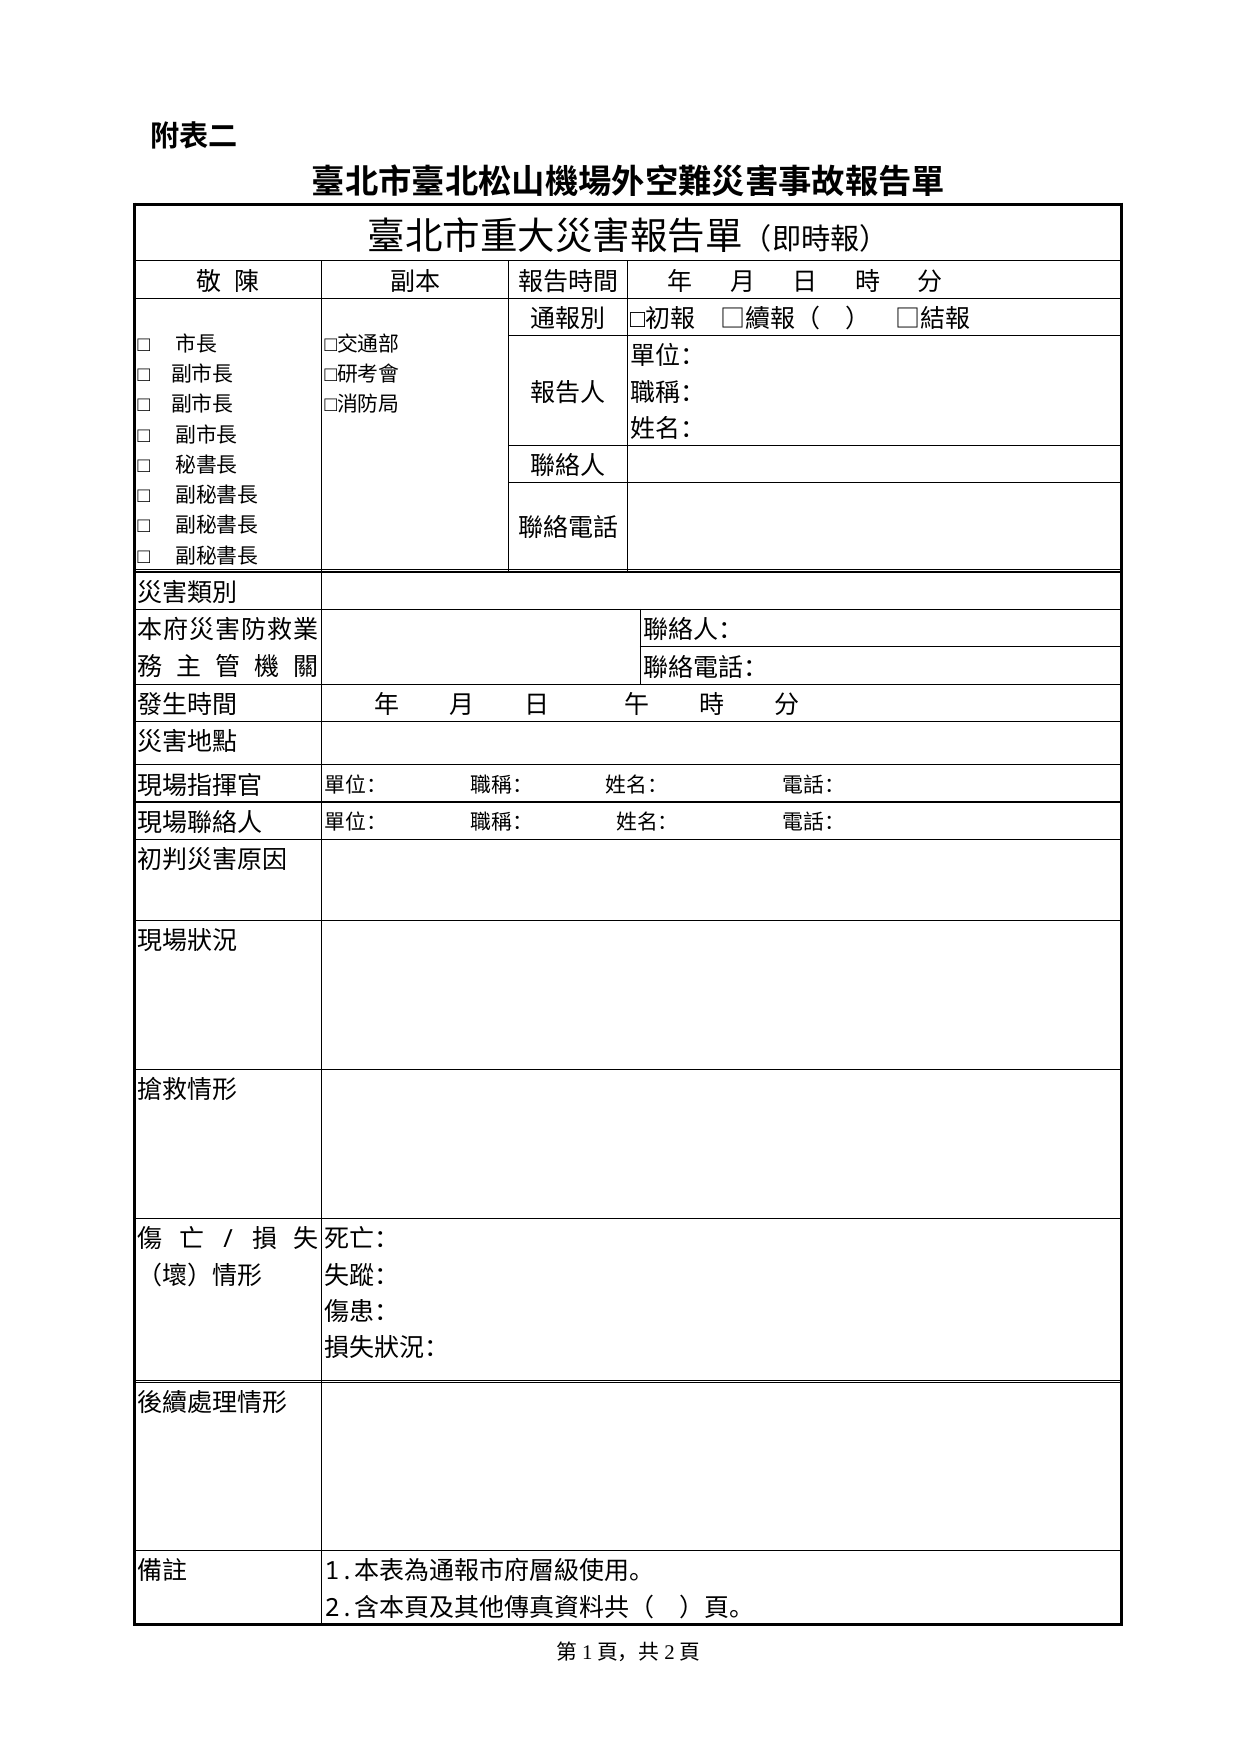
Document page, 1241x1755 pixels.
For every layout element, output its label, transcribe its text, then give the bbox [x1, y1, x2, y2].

table_cell □交通部 □研考會 □消防局 [322, 299, 508, 569]
table_cell 後續處理情形 [136, 1383, 321, 1550]
table_header 臺北市重大災害報告單（即時報） [136, 206, 1120, 260]
table_cell 初判災害原因 [136, 840, 321, 919]
table_cell □ 市長 □陳副市長 □陳副市長 □ 副市長 □ 秘書長 □ 副秘書長 □ 副秘書長 □ 副秘書長 [136, 299, 321, 569]
table_cell 災害地點 [136, 722, 321, 764]
table_cell 傷亡/損失（壞）情形 [136, 1219, 321, 1379]
table_cell 1.本表為通報市府層級使用。 2.含本頁及其他傳真資料共（ ）頁。 [322, 1551, 1120, 1623]
table_cell 死亡： 失蹤： 傷患： 損失狀況： [322, 1219, 1120, 1379]
table_cell 現場聯絡人 [136, 803, 321, 839]
table_cell 現場狀況 [136, 921, 321, 1069]
table_cell [322, 921, 1120, 1069]
table_cell 單位： 職稱： 姓名： [628, 336, 1120, 444]
table_cell 敬 陳 [136, 261, 321, 297]
table_cell [322, 722, 1120, 764]
table_cell 年 月 日 時 分 [628, 261, 1120, 297]
table_cell [628, 483, 1120, 569]
table_cell 副本 [322, 261, 508, 297]
table_cell [322, 1383, 1120, 1550]
table_cell 聯絡人 [509, 446, 627, 482]
table_cell 備註 [136, 1551, 321, 1623]
table_cell [322, 610, 640, 683]
table_cell □初報 □續報（ ） □結報 [628, 299, 1120, 335]
table_cell 本府災害防救業務主管機關 [136, 610, 321, 683]
table_cell 災害類別 [136, 573, 321, 609]
table_cell 單位： 職稱： 姓名： 電話： [322, 765, 1120, 801]
table_cell 聯絡人： [641, 610, 1120, 646]
table_cell 通報別 [509, 299, 627, 335]
table_cell 報告人 [509, 336, 627, 444]
table_cell [322, 573, 1120, 609]
table_cell [322, 840, 1120, 919]
text 附表二 [150, 112, 1106, 154]
table_cell 聯絡電話： [641, 647, 1120, 683]
table_cell 聯絡電話 [509, 483, 627, 569]
table_cell [322, 1070, 1120, 1218]
table_cell [628, 446, 1120, 482]
table_cell 報告時間 [509, 261, 627, 297]
table_cell 搶救情形 [136, 1070, 321, 1218]
table_cell 發生時間 [136, 685, 321, 721]
table_cell 單位： 職稱： 姓名： 電話： [322, 803, 1120, 839]
table_cell 年 月 日 午 時 分 [322, 685, 1120, 721]
text 臺北市臺北松山機場外空難災害事故報告單 [150, 154, 1106, 203]
table_cell 現場指揮官 [136, 765, 321, 801]
